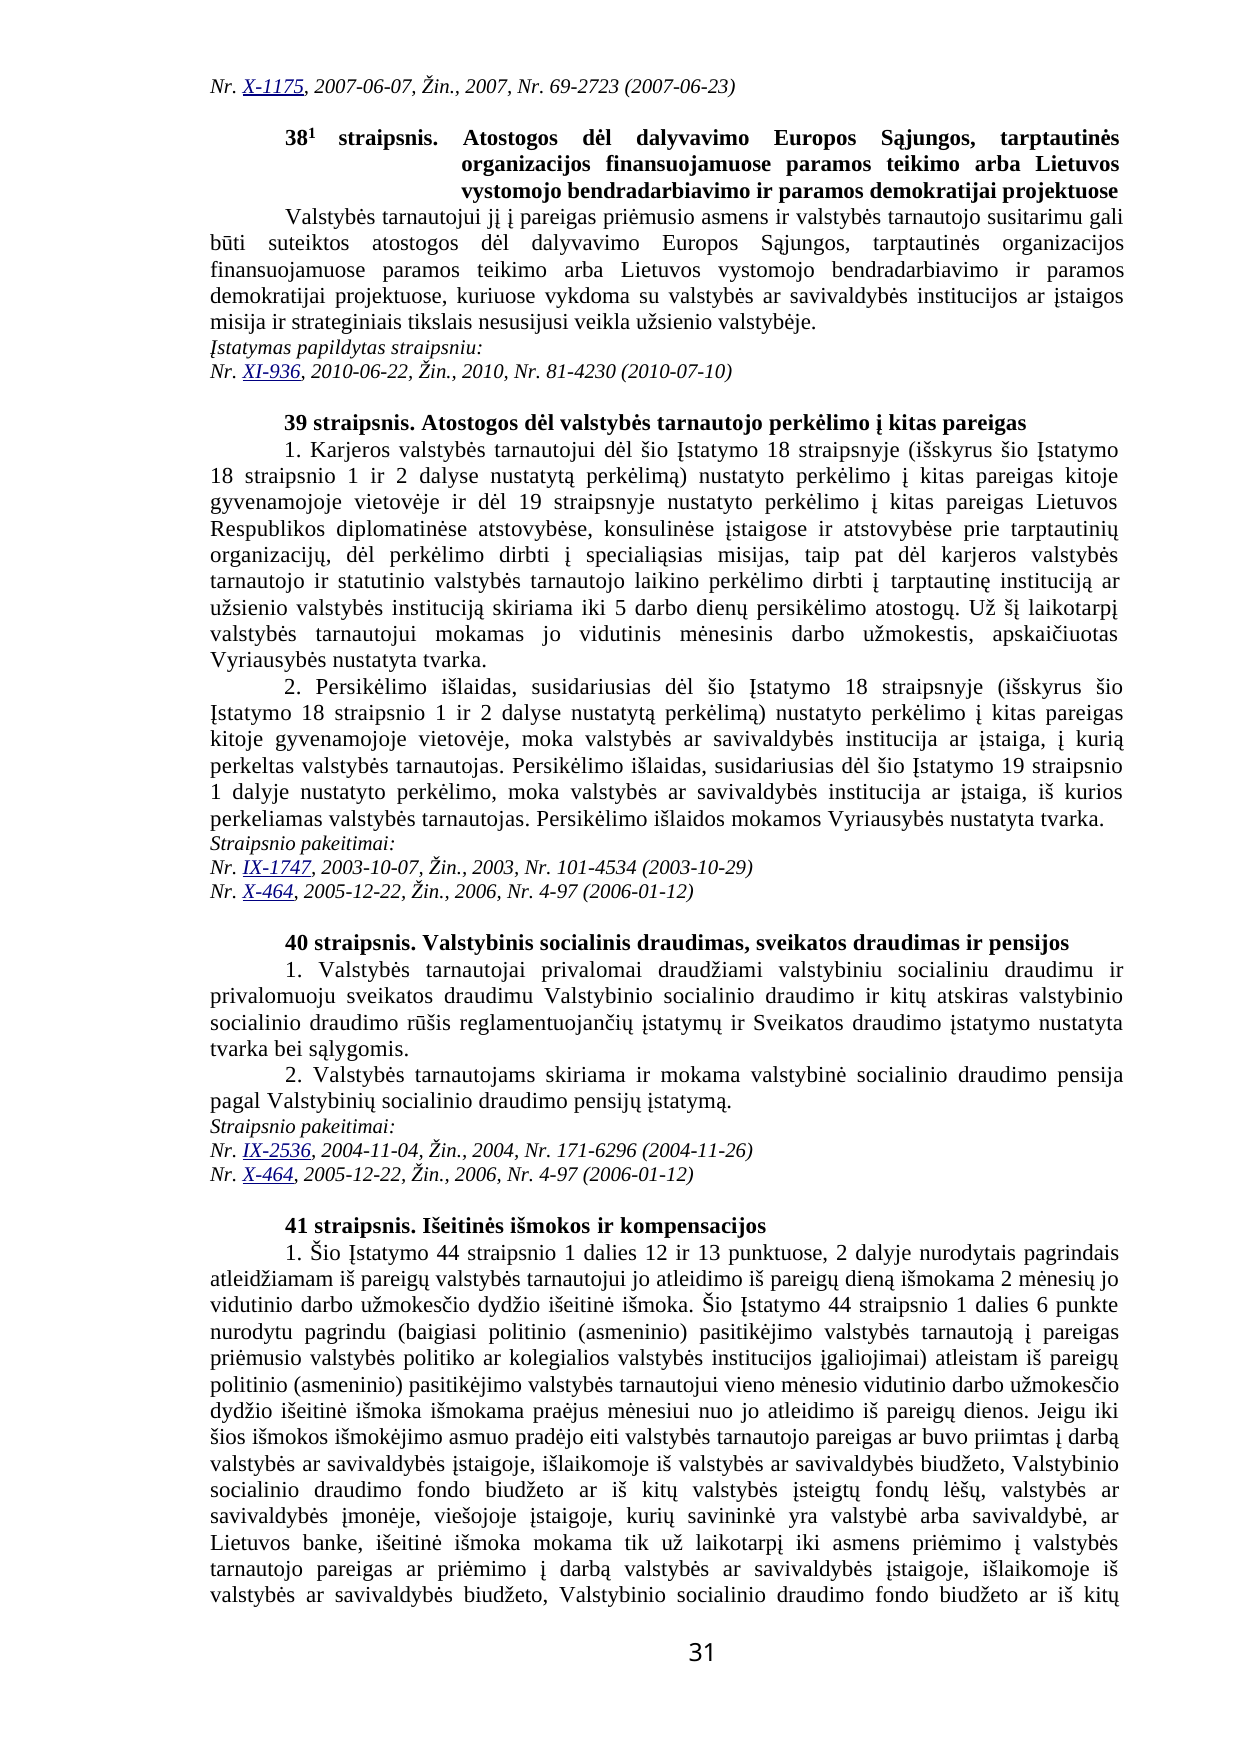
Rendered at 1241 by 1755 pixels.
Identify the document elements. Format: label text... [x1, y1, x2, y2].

text 1. Valstybės tarnautojai privalomai draudžiami valstybiniu socialiniu draudimu ir privalomuoju sveikatos draudimu Valstybinio socialinio draudimo ir kitų atskiras valstybinio socialinio draudimo rūšis reglamentuojančių įstatymų ir Sveikatos draudimo įstatymo nustatyta tvarka bei sąlygomis. [210, 956, 1126, 1061]
text 2. Persikėlimo išlaidas, susidariusias dėl šio Įstatymo 18 straipsnyje (išskyrus šio Įstatymo 18 straipsnio 1 ir 2 dalyse nustatytą perkėlimą) nustatyto perkėlimo į kitas pareigas kitoje gyvenamojoje vietovėje, moka valstybės ar savivaldybės institucija ar įstaiga, į kurią perkeltas valstybės tarnautojas. Persikėlimo išlaidas, susidariusias dėl šio Įstatymo 19 straipsnio 1 dalyje nustatyto perkėlimo, moka valstybės ar savivaldybės institucija ar įstaiga, iš kurios perkeliamas valstybės tarnautojas. Persikėlimo išlaidos mokamos Vyriausybės nustatyta tvarka. [210, 673, 1126, 831]
text 1. Šio Įstatymo 44 straipsnio 1 dalies 12 ir 13 punktuose, 2 dalyje nurodytais pagrindais atleidžiamam iš pareigų valstybės tarnautojui jo atleidimo iš pareigų dieną išmokama 2 mėnesių jo vidutinio darbo užmokesčio dydžio išeitinė išmoka. Šio Įstatymo 44 straipsnio 1 dalies 6 punkte nurodytu pagrindu (baigiasi politinio (asmeninio) pasitikėjimo valstybės tarnautoją į pareigas priėmusio valstybės politiko ar kolegialios valstybės institucijos įgaliojimai) atleistam iš pareigų politinio (asmeninio) pasitikėjimo valstybės tarnautojui vieno mėnesio vidutinio darbo užmokesčio dydžio išeitinė išmoka išmokama praėjus mėnesiui nuo jo atleidimo iš pareigų dienos. Jeigu iki šios išmokos išmokėjimo asmuo pradėjo eiti valstybės tarnautojo pareigas ar buvo priimtas į darbą valstybės ar savivaldybės įstaigoje, išlaikomoje iš valstybės ar savivaldybės biudžeto, Valstybinio socialinio draudimo fondo biudžeto ar iš kitų valstybės įsteigtų fondų lėšų, valstybės ar savivaldybės įmonėje, viešojoje įstaigoje, kurių savininkė yra valstybė arba savivaldybė, ar Lietuvos banke, išeitinė išmoka mokama tik už laikotarpį iki asmens priėmimo į valstybės tarnautojo pareigas ar priėmimo į darbą valstybės ar savivaldybės įstaigoje, išlaikomoje iš valstybės ar savivaldybės biudžeto, Valstybinio socialinio draudimo fondo biudžeto ar iš kitų [210, 1239, 1120, 1608]
text Nr. X-1175, 2007-06-07, Žin., 2007, Nr. 69-2723 (2007-06-23) [210, 73, 1120, 98]
text Nr. IX-1747, 2003-10-07, Žin., 2003, Nr. 101-4534 (2003-10-29) [210, 855, 1120, 879]
text Nr. X-464, 2005-12-22, Žin., 2006, Nr. 4-97 (2006-01-12) [210, 879, 1120, 903]
text Įstatymas papildytas straipsniu: [210, 335, 1120, 359]
text 39 straipsnis. Atostogos dėl valstybės tarnautojo perkėlimo į kitas pareigas [210, 409, 1120, 436]
text Straipsnio pakeitimai: [210, 1114, 1126, 1138]
text Nr. X-464, 2005-12-22, Žin., 2006, Nr. 4-97 (2006-01-12) [210, 1162, 1120, 1186]
text Nr. XI-936, 2010-06-22, Žin., 2010, Nr. 81-4230 (2010-07-10) [210, 359, 1120, 383]
text 381 straipsnis. Atostogos dėl dalyvavimo Europos Sąjungos, tarptautinės organizacijos finansuojamuose paramos teikimo arba Lietuvos vystomojo bendradarbiavimo ir paramos demokratijai projektuose [285, 124, 1120, 203]
text 41 straipsnis. Išeitinės išmokos ir kompensacijos [210, 1212, 1126, 1239]
text 1. Karjeros valstybės tarnautojui dėl šio Įstatymo 18 straipsnyje (išskyrus šio Įstatymo 18 straipsnio 1 ir 2 dalyse nustatytą perkėlimą) nustatyto perkėlimo į kitas pareigas kitoje gyvenamojoje vietovėje ir dėl 19 straipsnyje nustatyto perkėlimo į kitas pareigas Lietuvos Respublikos diplomatinėse atstovybėse, konsulinėse įstaigose ir atstovybėse prie tarptautinių organizacijų, dėl perkėlimo dirbti į specialiąsias misijas, taip pat dėl karjeros valstybės tarnautojo ir statutinio valstybės tarnautojo laikino perkėlimo dirbti į tarptautinę instituciją ar užsienio valstybės instituciją skiriama iki 5 darbo dienų persikėlimo atostogų. Už šį laikotarpį valstybės tarnautojui mokamas jo vidutinis mėnesinis darbo užmokestis, apskaičiuotas Vyriausybės nustatyta tvarka. [210, 436, 1120, 673]
text Valstybės tarnautojui jį į pareigas priėmusio asmens ir valstybės tarnautojo susitarimu gali būti suteiktos atostogos dėl dalyvavimo Europos Sąjungos, tarptautinės organizacijos finansuojamuose paramos teikimo arba Lietuvos vystomojo bendradarbiavimo ir paramos demokratijai projektuose, kuriuose vykdoma su valstybės ar savivaldybės institucijos ar įstaigos misija ir strateginiais tikslais nesusijusi veikla užsienio valstybėje. [210, 203, 1126, 335]
text Nr. IX-2536, 2004-11-04, Žin., 2004, Nr. 171-6296 (2004-11-26) [210, 1138, 1120, 1162]
text 40 straipsnis. Valstybinis socialinis draudimas, sveikatos draudimas ir pensijos [285, 929, 1126, 956]
text 2. Valstybės tarnautojams skiriama ir mokama valstybinė socialinio draudimo pensija pagal Valstybinių socialinio draudimo pensijų įstatymą. [210, 1061, 1126, 1114]
text Straipsnio pakeitimai: [210, 831, 1126, 855]
